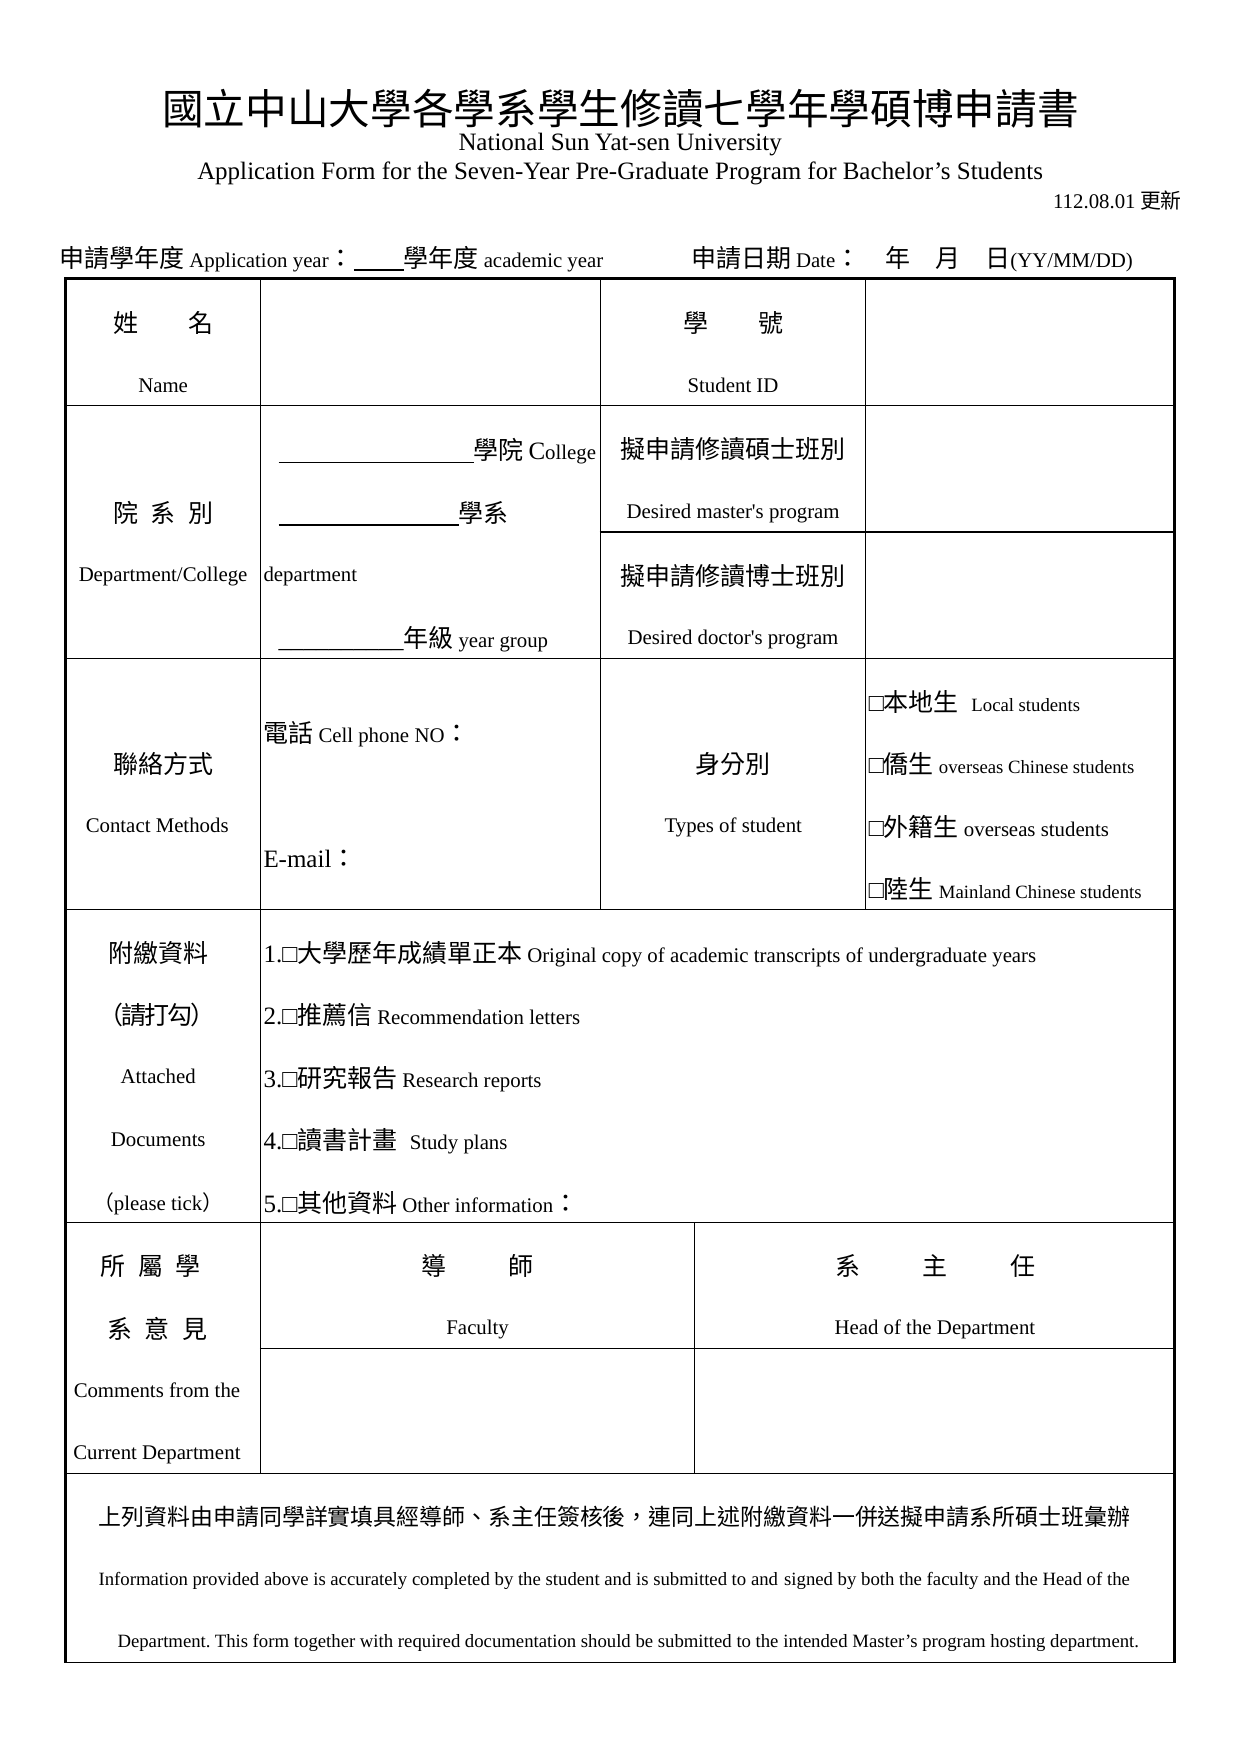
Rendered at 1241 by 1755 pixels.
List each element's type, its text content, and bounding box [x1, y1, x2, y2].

table_cell 系 主 任 Head of the Department [695, 1223, 1173, 1348]
table_cell 身分別 Types of student [601, 659, 865, 908]
table_cell 學院College 學系department __________年級year group [261, 406, 600, 657]
table_header 學 號 Student ID [601, 280, 865, 405]
text National Sun Yat-sen University [59, 127, 1181, 156]
text Application Form for the Seven-Year Pre-Graduate Program for Bachelor’s Students [59, 156, 1181, 184]
table_cell [866, 533, 1173, 657]
table_header 姓 名 Name [67, 280, 260, 405]
table_cell [695, 1349, 1173, 1473]
table_cell 附繳資料 （請打勾） Attached Documents （please tick） [67, 910, 260, 1222]
table_cell 導 師 Faculty [261, 1223, 694, 1348]
table_cell 擬申請修讀博士班別 Desired doctor's program [601, 533, 865, 657]
table_cell 1.□大學歷年成績單正本Original copy of academic transcripts of undergraduate years 2.□推薦信Recommendation letters 3.□研究報告Research reports 4.□讀書計畫 Study plans 5.□其他資料Other information： [261, 910, 1173, 1222]
table_cell 院 系 別 Department/College [67, 406, 260, 657]
table_cell 上列資料由申請同學詳實填具經導師、系主任簽核後，連同上述附繳資料一併送擬申請系所碩士班彙辦 Information provided above is accurately completed by the student and is submitted to and signed by both the faculty and the Head of the Department. This form together with required documentation should be submitted to the intended Master’s program hosting department. [67, 1474, 1173, 1662]
table_cell [261, 1349, 694, 1473]
table_cell 聯絡方式 Contact Methods [67, 659, 260, 908]
text 112.08.01更新 [59, 184, 1181, 215]
table_cell [866, 406, 1173, 531]
table_cell 擬申請修讀碩士班別 Desired master's program [601, 406, 865, 531]
table_cell □本地生 Local students □僑生overseas Chinese students □外籍生overseas students □陸生Mainland Chinese students [866, 659, 1173, 908]
text 申請學年度Application year： 學年度academic year 申請日期Date： 年 月 日(YY/MM/DD) [59, 215, 1181, 277]
text 國立中山大學各學系學生修讀七學年學碩博申請書 [59, 64, 1181, 127]
table_cell 電話Cell phone NO： E-mail： [261, 659, 600, 908]
table_cell 所 屬 學 系 意 見 Comments from the Current Department [67, 1223, 260, 1473]
table_header [866, 280, 1173, 405]
table_header [261, 280, 600, 405]
